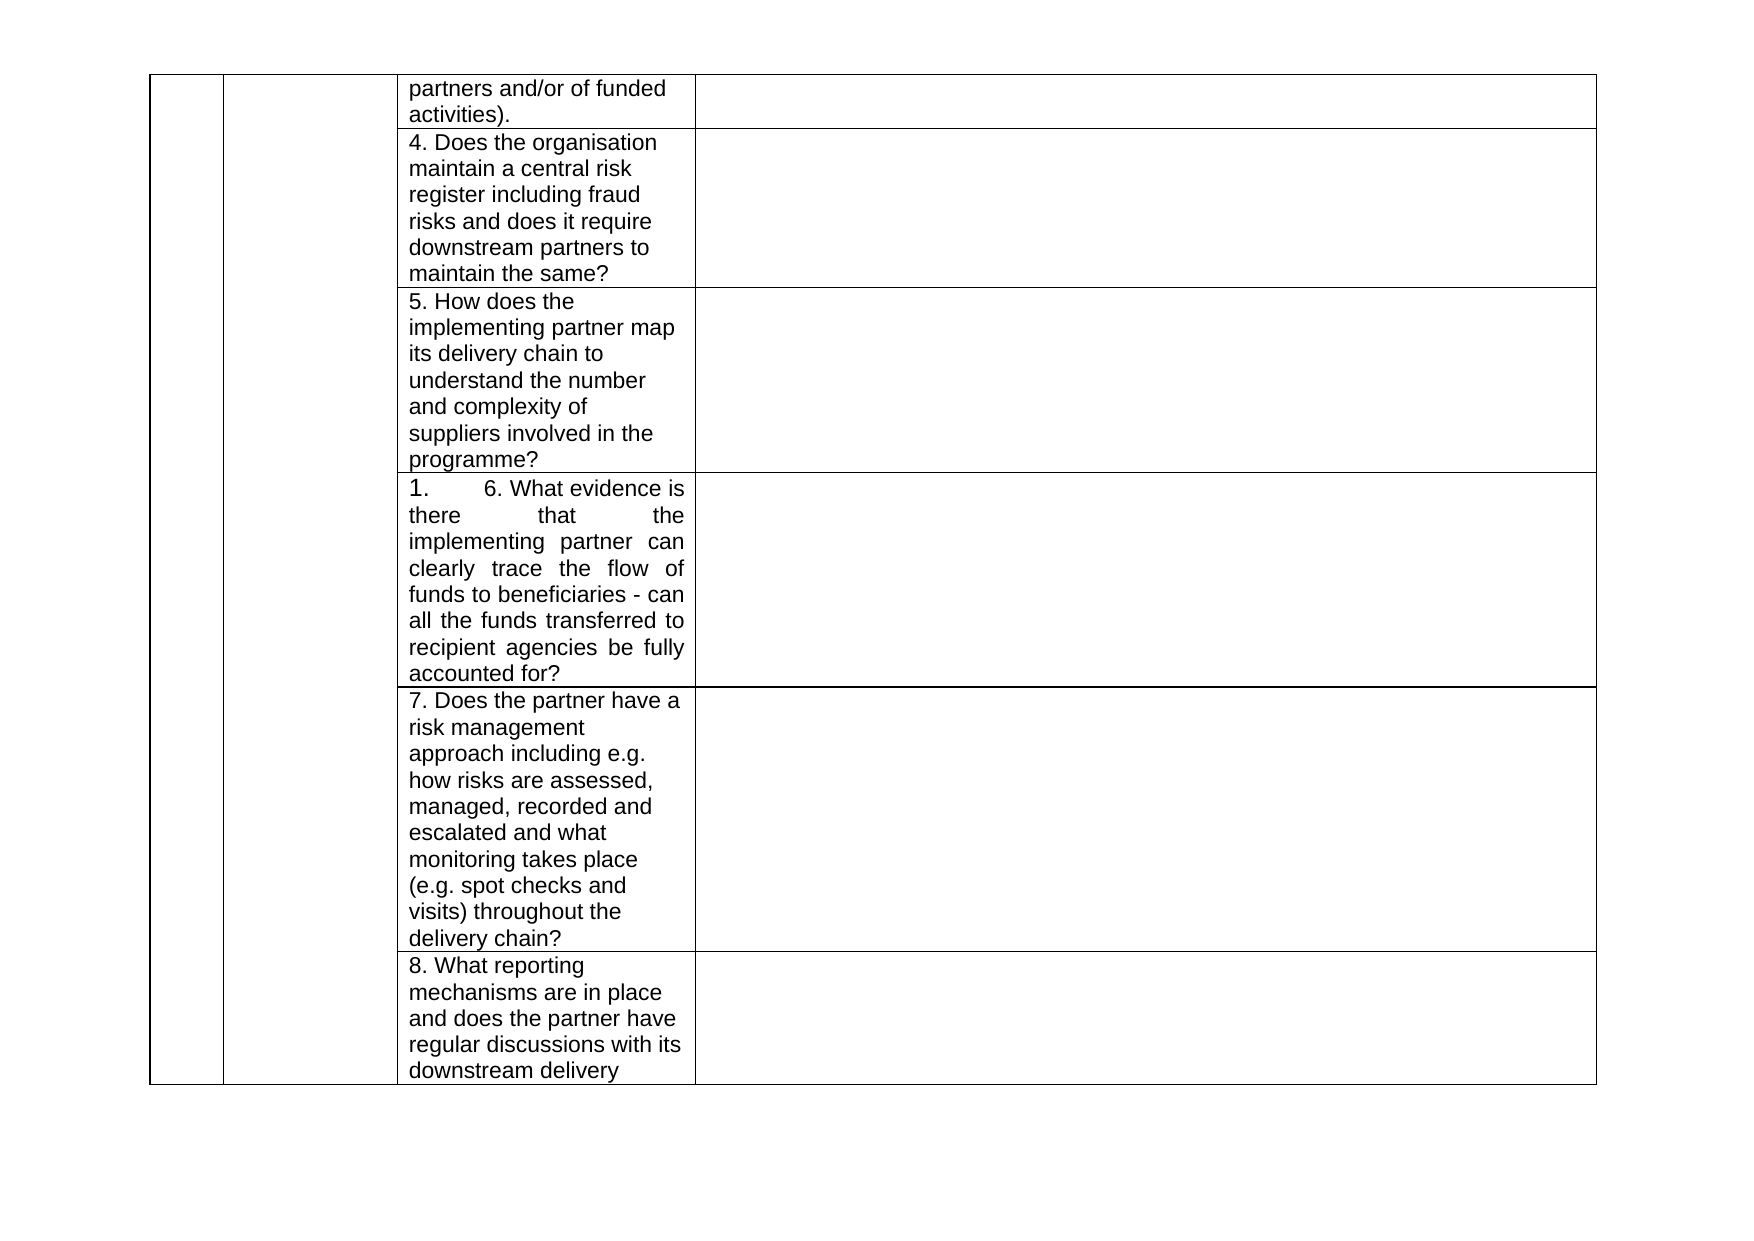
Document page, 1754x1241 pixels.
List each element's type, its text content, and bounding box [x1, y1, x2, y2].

table_cell [696, 688, 1596, 951]
table_cell 8. What reporting mechanisms are in place and does the partner have regular discussions with its downstream delivery [398, 952, 695, 1084]
table_cell [151, 75, 223, 1084]
table_cell [696, 473, 1596, 686]
table_cell [696, 952, 1596, 1084]
table_cell [224, 75, 397, 1084]
table_cell 6. What evidence is there that the implementing partner can clearly trace the flow of funds to beneficiaries - can all the funds transferred to recipient agencies be fully accounted for? [398, 473, 695, 686]
table_cell 4. Does the organisation maintain a central risk register including fraud risks and does it require downstream partners to maintain the same? [398, 129, 695, 287]
table_cell 7. Does the partner have a risk management approach including e.g. how risks are assessed, managed, recorded and escalated and what monitoring takes place (e.g. spot checks and visits) throughout the delivery chain? [398, 688, 695, 951]
table_cell [696, 288, 1596, 472]
table_cell 5. How does the implementing partner map its delivery chain to understand the number and complexity of suppliers involved in the programme? [398, 288, 695, 472]
table_cell partners and/or of funded activities). [398, 75, 695, 127]
table_cell [696, 75, 1596, 127]
table_cell [696, 129, 1596, 287]
